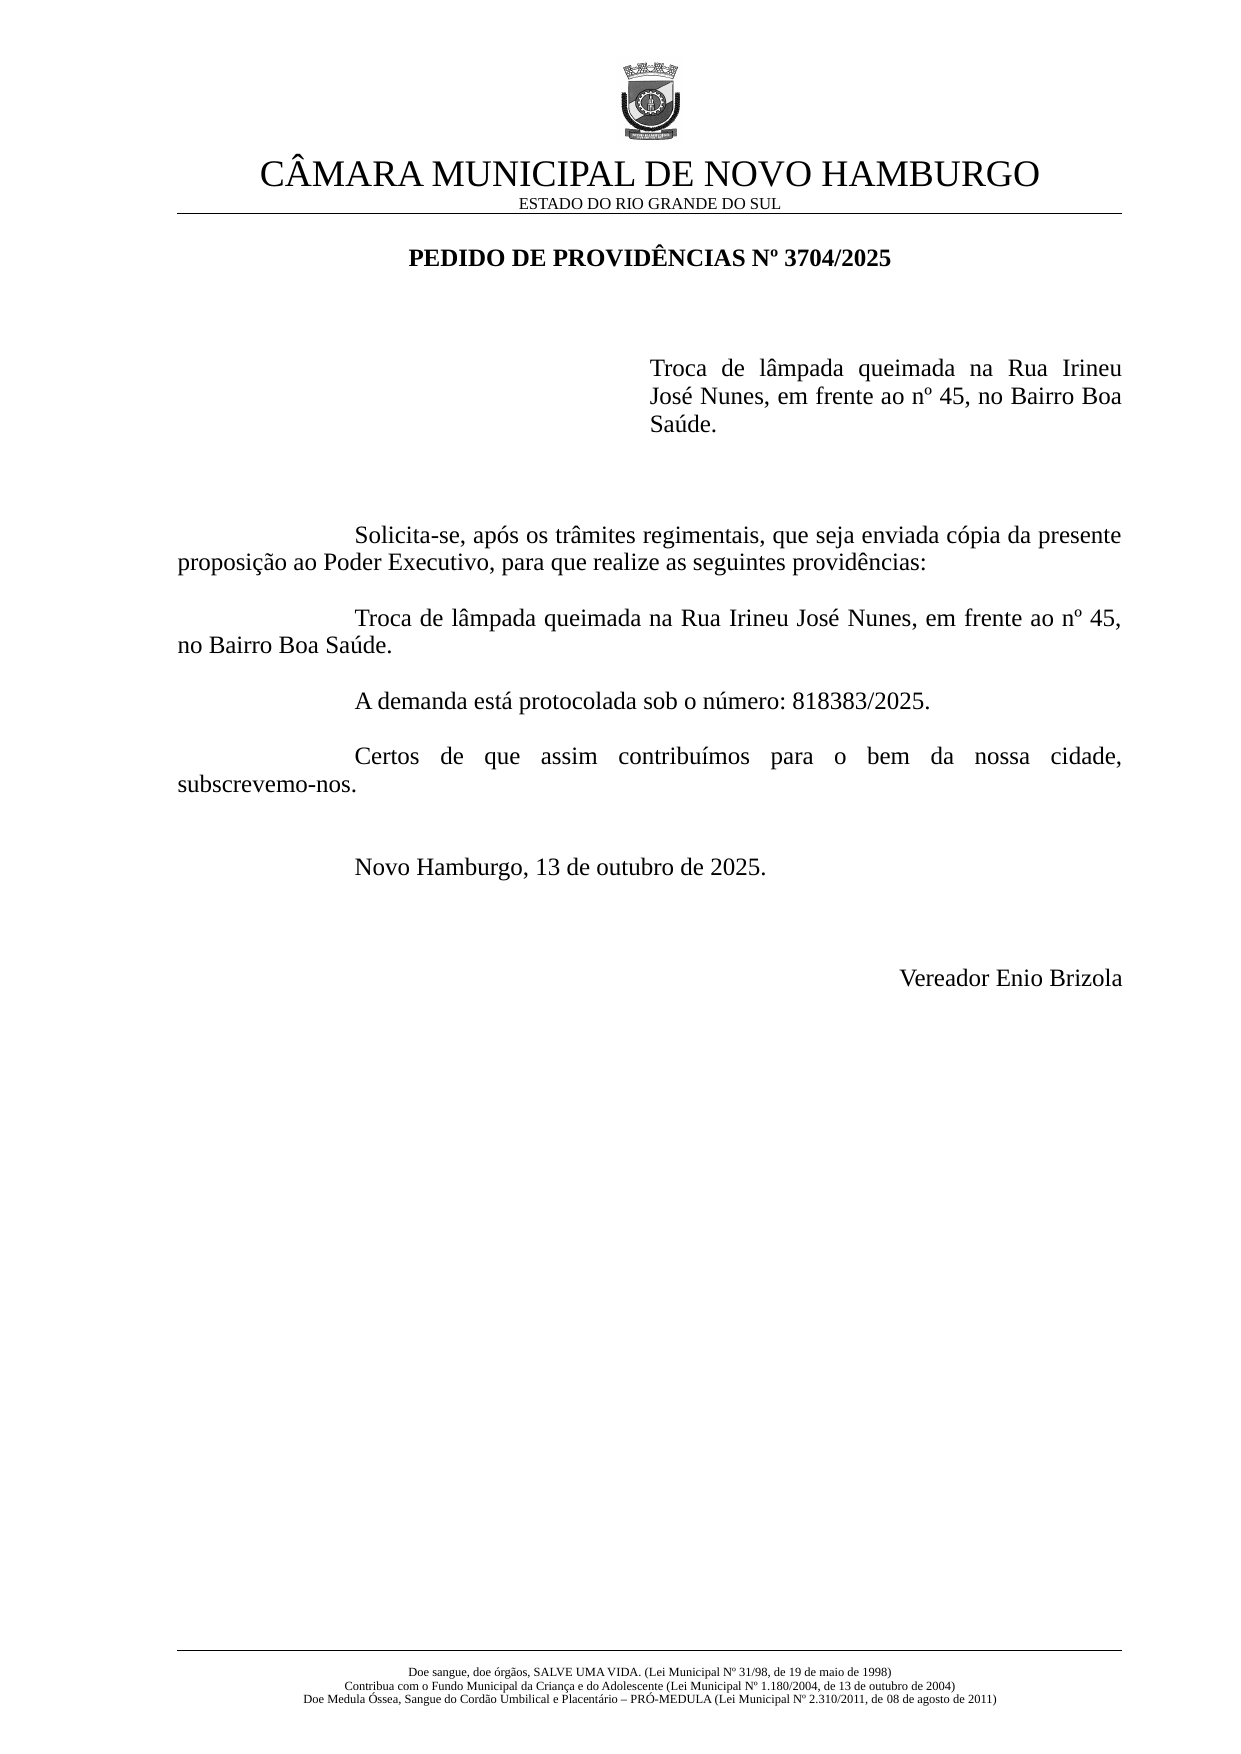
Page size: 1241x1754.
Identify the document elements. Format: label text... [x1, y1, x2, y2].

text Solicita-se, após os trâmites regimentais, que seja enviada cópia da presente proposição ao Poder Executivo, para que realize as seguintes providências: [177, 521, 1122, 576]
text Novo Hamburgo, 13 de outubro de 2025. [177, 853, 1122, 881]
text Certos de que assim contribuímos para o bem da nossa cidade, subscrevemo-nos. [177, 742, 1122, 798]
text PEDIDO DE PROVIDÊNCIAS Nº 3704/2025 [177, 244, 1122, 271]
text A demanda está protocolada sob o número: 818383/2025. [177, 687, 1122, 715]
text Troca de lâmpada queimada na Rua Irineu José Nunes, em frente ao nº 45, no Bairro Boa Saúde. [649, 354, 1122, 438]
text Troca de lâmpada queimada na Rua Irineu José Nunes, em frente ao nº 45, no Bairro Boa Saúde. [177, 604, 1122, 659]
text Vereador Enio Brizola [177, 964, 1122, 992]
